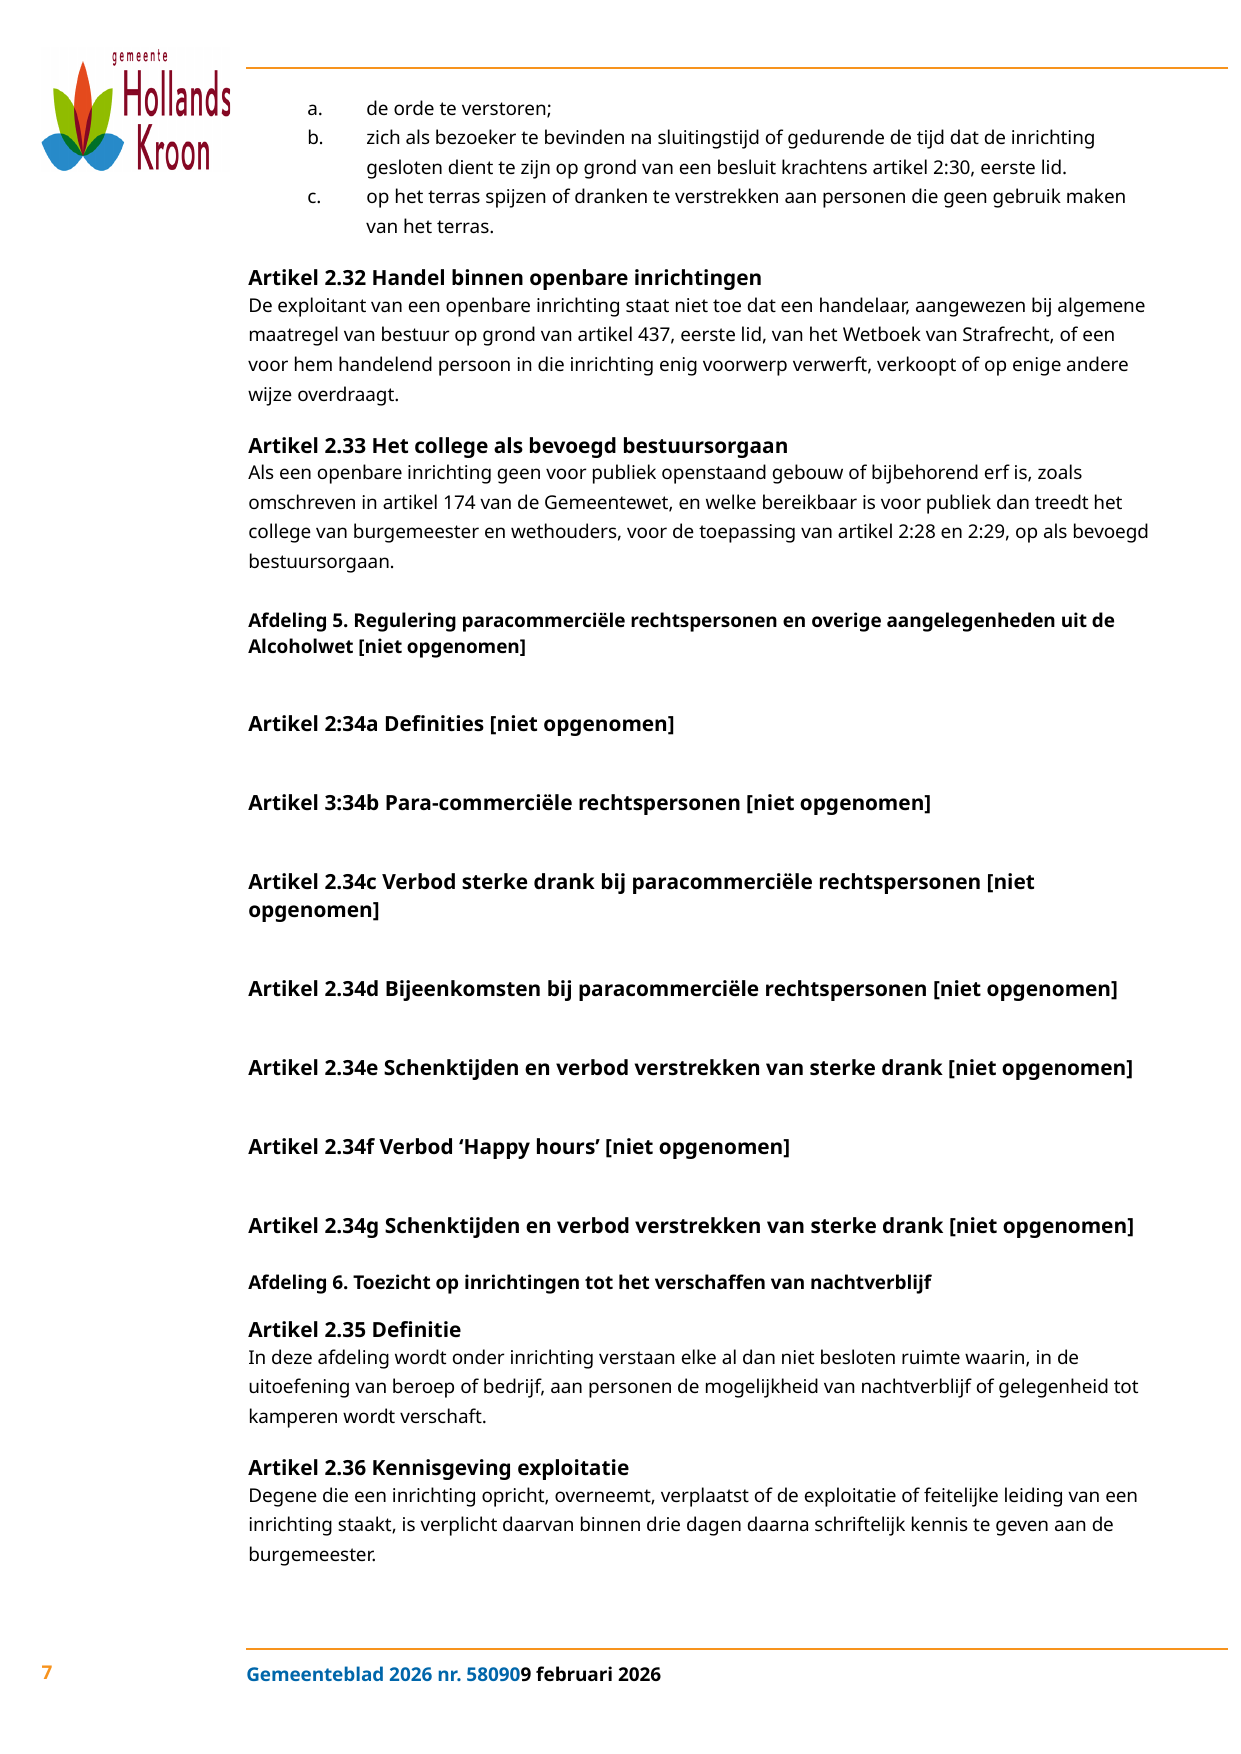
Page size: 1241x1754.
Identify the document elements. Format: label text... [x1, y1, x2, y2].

text Artikel 2.34g Schenktijden en verbod verstrekken van sterke drank [niet opgenomen] [248, 1211, 1152, 1239]
text Artikel 2.35 Definitie [248, 1316, 1152, 1344]
text Afdeling 5. Regulering paracommerciële rechtspersonen en overige aangelegenheden uit de Alcoholwet [niet opgenomen] [248, 607, 1152, 659]
list op het terras spijzen of dranken te verstrekken aan personen die geen gebruik maken van het terras. [307, 183, 1152, 239]
text Artikel 2:34a Definities [niet opgenomen] [248, 709, 1152, 738]
list zich als bezoeker te bevinden na sluitingstijd of gedurende de tijd dat de inrichting gesloten dient te zijn op grond van een besluit krachtens artikel 2:30, eerste lid. [307, 124, 1152, 180]
text De exploitant van een openbare inrichting staat niet toe dat een handelaar, aangewezen bij algemene maatregel van bestuur op grond van artikel 437, eerste lid, van het Wetboek van Strafrecht, of een voor hem handelend persoon in die inrichting enig voorwerp verwerft, verkoopt of op enige andere wijze overdraagt. [248, 292, 1152, 406]
text Artikel 2.34f Verbod ‘Happy hours’ [niet opgenomen] [248, 1132, 1152, 1161]
picture [41, 47, 231, 172]
text Artikel 2.33 Het college als bevoegd bestuursorgaan [248, 431, 1152, 459]
text Artikel 2.32 Handel binnen openbare inrichtingen [248, 263, 1152, 292]
text Artikel 2.34e Schenktijden en verbod verstrekken van sterke drank [niet opgenomen] [248, 1053, 1152, 1082]
text Artikel 3:34b Para-commerciële rechtspersonen [niet opgenomen] [248, 788, 1152, 817]
text Degene die een inrichting opricht, overneemt, verplaatst of de exploitatie of feitelijke leiding van een inrichting staakt, is verplicht daarvan binnen drie dagen daarna schriftelijk kennis te geven aan de burgemeester. [248, 1482, 1152, 1567]
text Artikel 2.36 Kennisgeving exploitatie [248, 1453, 1152, 1482]
text In deze afdeling wordt onder inrichting verstaan elke al dan niet besloten ruimte waarin, in de uitoefening van beroep of bedrijf, aan personen de mogelijkheid van nachtverblijf of gelegenheid tot kamperen wordt verschaft. [248, 1344, 1152, 1429]
list de orde te verstoren; [307, 95, 1152, 121]
text Artikel 2.34d Bijeenkomsten bij paracommerciële rechtspersonen [niet opgenomen] [248, 974, 1152, 1003]
text Artikel 2.34c Verbod sterke drank bij paracommerciële rechtspersonen [niet opgenomen] [248, 867, 1152, 924]
text Als een openbare inrichting geen voor publiek openstaand gebouw of bijbehorend erf is, zoals omschreven in artikel 174 van de Gemeentewet, en welke bereikbaar is voor publiek dan treedt het college van burgemeester en wethouders, voor de toepassing van artikel 2:28 en 2:29, op als bevoegd bestuursorgaan. [248, 459, 1152, 574]
text Afdeling 6. Toezicht op inrichtingen tot het verschaffen van nachtverblijf [248, 1269, 1152, 1295]
